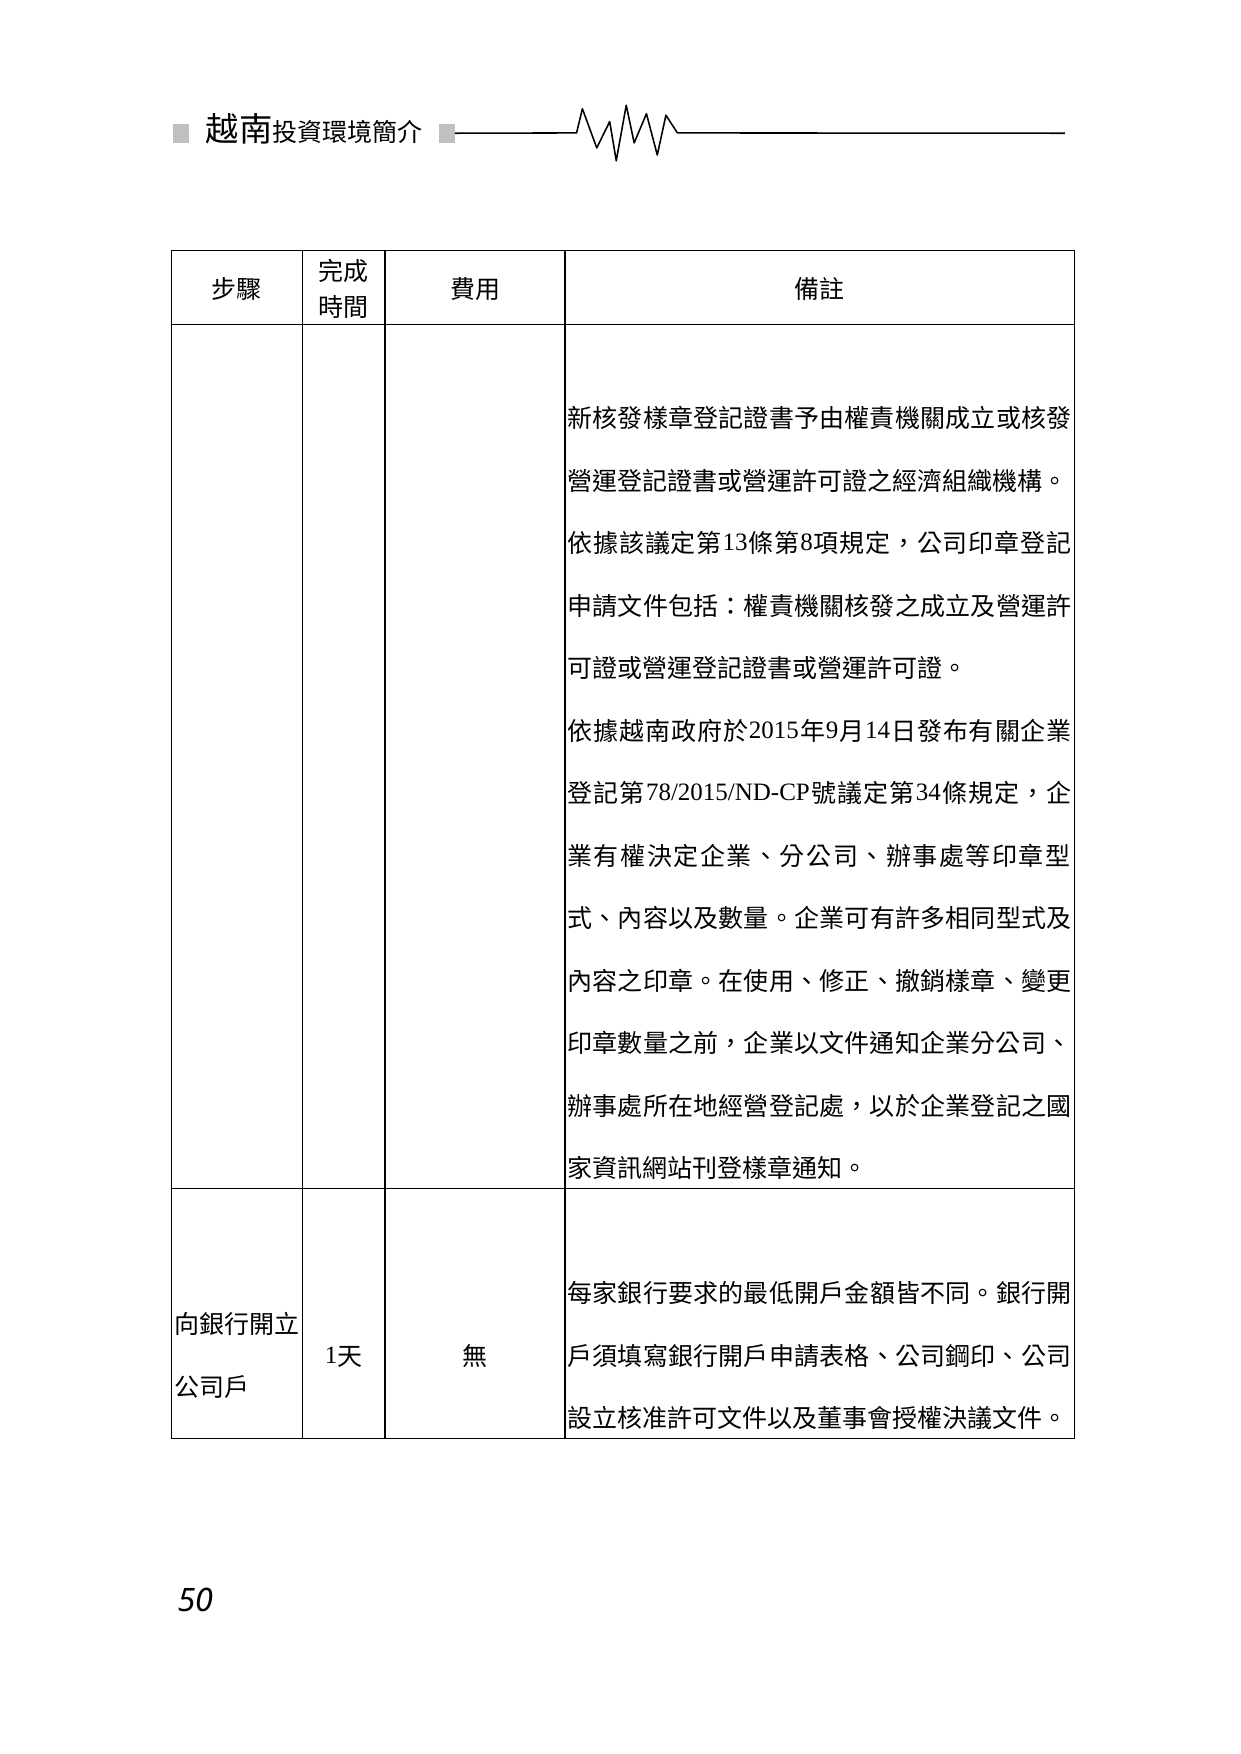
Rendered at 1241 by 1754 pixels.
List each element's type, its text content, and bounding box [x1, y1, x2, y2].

table_cell [303, 325, 384, 1188]
table_cell 每家銀行要求的最低開戶金額皆不同。銀行開戶須填寫銀行開戶申請表格、公司鋼印、公司設立核准許可文件以及董事會授權決議文件。 [566, 1189, 1074, 1438]
table_header 完成 時間 [303, 251, 384, 324]
table_cell 1天 [303, 1189, 384, 1438]
table_header 步驟 [172, 251, 302, 324]
table_cell [386, 325, 564, 1188]
table_cell 新核發樣章登記證書予由權責機關成立或核發營運登記證書或營運許可證之經濟組織機構。 依據該議定第13條第8項規定，公司印章登記申請文件包括：權責機關核發之成立及營運許可證或營運登記證書或營運許可證。 依據越南政府於2015年9月14日發布有關企業登記第78/2015/ND-CP號議定第34條規定，企業有權決定企業、分公司、辦事處等印章型式、內容以及數量。企業可有許多相同型式及內容之印章。在使用、修正、撤銷樣章、變更印章數量之前，企業以文件通知企業分公司、辦事處所在地經營登記處，以於企業登記之國家資訊網站刊登樣章通知。 [566, 325, 1074, 1188]
table_cell 向銀行開立公司戶 [172, 1189, 302, 1438]
table_header 費用 [386, 251, 564, 324]
table_cell 無 [386, 1189, 564, 1438]
table_header 備註 [566, 251, 1074, 324]
table_cell [172, 325, 302, 1188]
